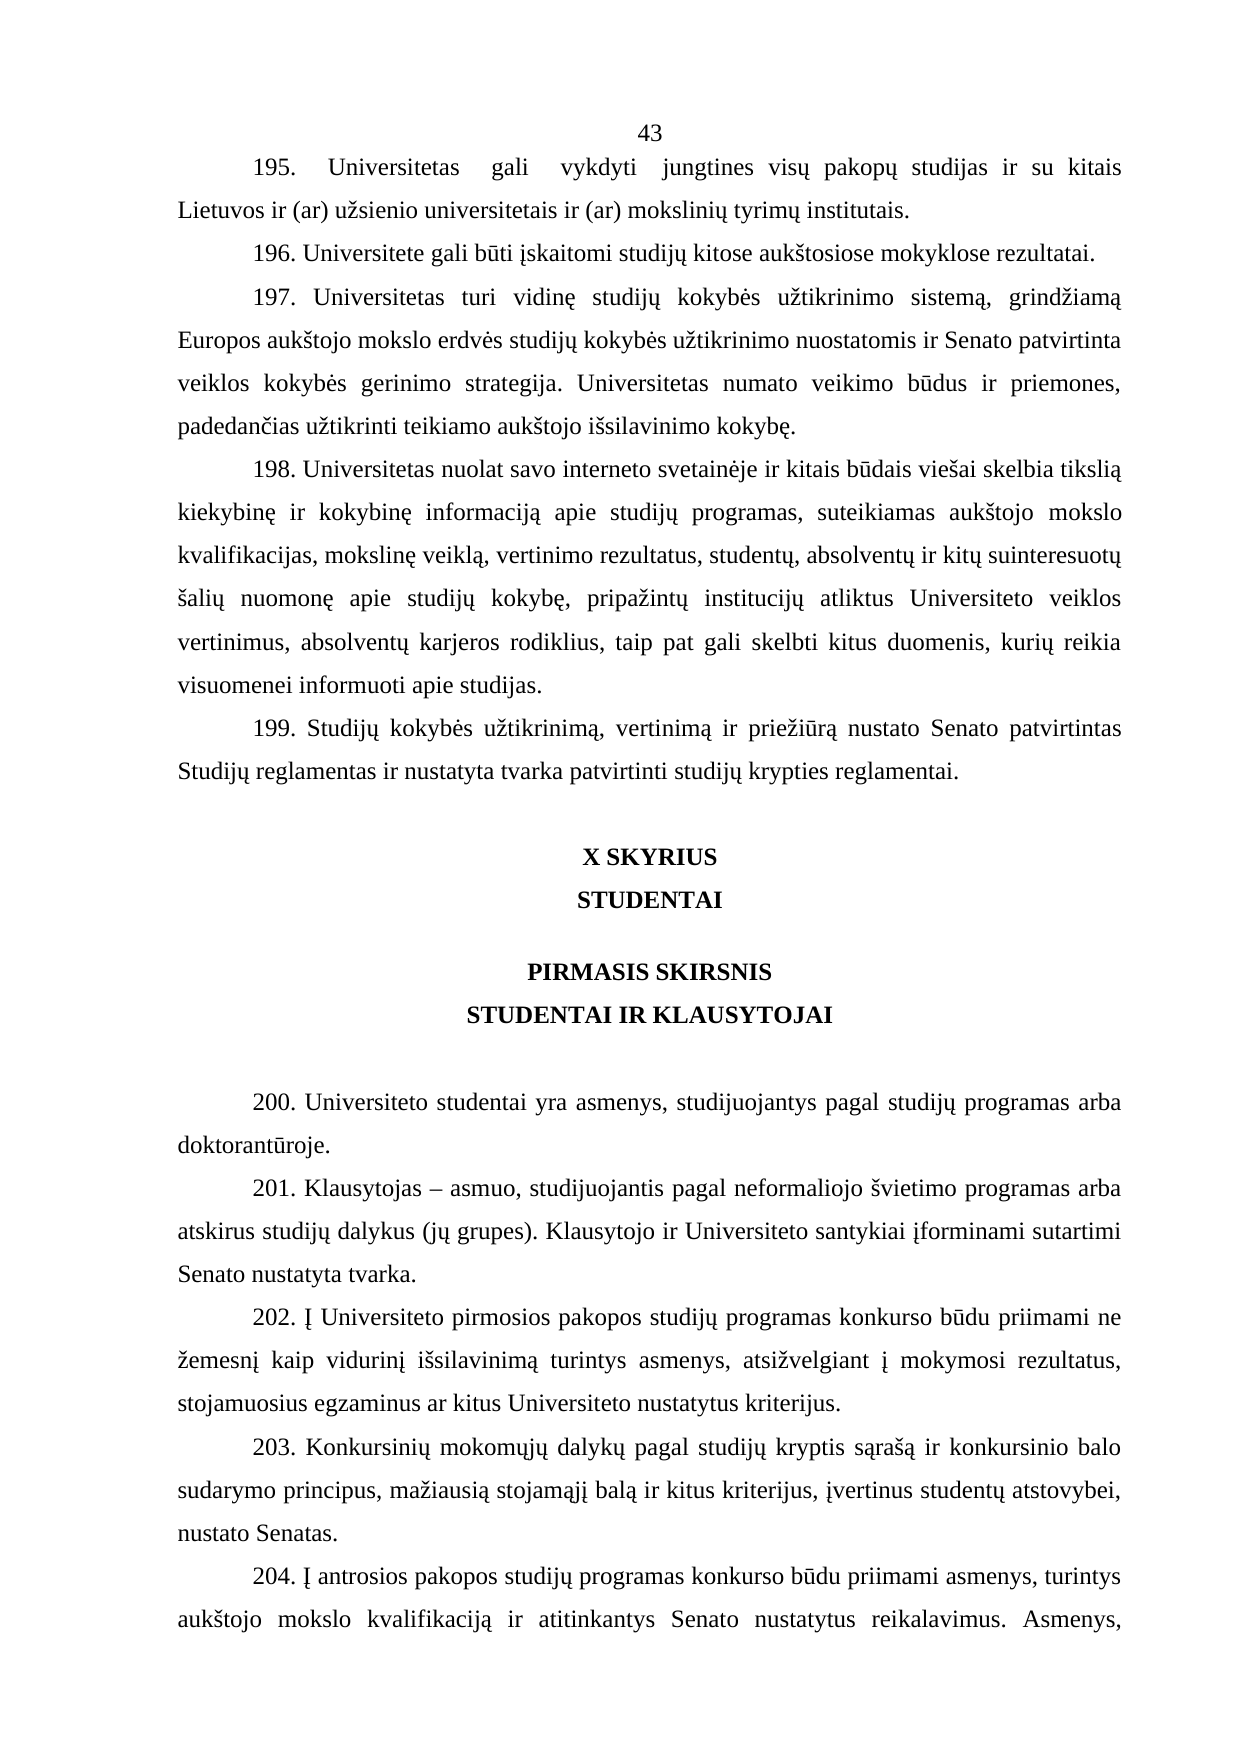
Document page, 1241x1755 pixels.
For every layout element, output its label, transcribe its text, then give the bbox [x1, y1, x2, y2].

subtitle X SKYRIUS [177, 842, 1122, 871]
subtitle STUDENTAI [177, 885, 1122, 914]
text 200. Universiteto studentai yra asmenys, studijuojantys pagal studijų programas arba doktorantūroje. [177, 1087, 1122, 1158]
text 197. Universitetas turi vidinę studijų kokybės užtikrinimo sistemą, grindžiamą Europos aukštojo mokslo erdvės studijų kokybės užtikrinimo nuostatomis ir Senato patvirtinta veiklos kokybės gerinimo strategija. Universitetas numato veikimo būdus ir priemones, padedančias užtikrinti teikiamo aukštojo išsilavinimo kokybę. [177, 282, 1122, 440]
text 201. Klausytojas – asmuo, studijuojantis pagal neformaliojo švietimo programas arba atskirus studijų dalykus (jų grupes). Klausytojo ir Universiteto santykiai įforminami sutartimi Senato nustatyta tvarka. [177, 1173, 1122, 1288]
text 195. Universitetas gali vykdyti jungtines visų pakopų studijas ir su kitais Lietuvos ir (ar) užsienio universitetais ir (ar) mokslinių tyrimų institutais. [177, 152, 1122, 224]
text 203. Konkursinių mokomųjų dalykų pagal studijų kryptis sąrašą ir konkursinio balo sudarymo principus, mažiausią stojamąjį balą ir kitus kriterijus, įvertinus studentų atstovybei, nustato Senatas. [177, 1432, 1122, 1547]
text 204. Į antrosios pakopos studijų programas konkurso būdu priimami asmenys, turintys aukštojo mokslo kvalifikaciją ir atitinkantys Senato nustatytus reikalavimus. Asmenys, [177, 1561, 1122, 1633]
text 198. Universitetas nuolat savo interneto svetainėje ir kitais būdais viešai skelbia tikslią kiekybinę ir kokybinę informaciją apie studijų programas, suteikiamas aukštojo mokslo kvalifikacijas, mokslinę veiklą, vertinimo rezultatus, studentų, absolventų ir kitų suinteresuotų šalių nuomonę apie studijų kokybę, pripažintų institucijų atliktus Universiteto veiklos vertinimus, absolventų karjeros rodiklius, taip pat gali skelbti kitus duomenis, kurių reikia visuomenei informuoti apie studijas. [177, 454, 1122, 698]
text 196. Universitete gali būti įskaitomi studijų kitose aukštosiose mokyklose rezultatai. [177, 238, 1122, 267]
subtitle STUDENTAI IR KLAUSYTOJAI [177, 1000, 1122, 1029]
subtitle PIRMASIS SKIRSNIS [177, 957, 1122, 986]
text 199. Studijų kokybės užtikrinimą, vertinimą ir priežiūrą nustato Senato patvirtintas Studijų reglamentas ir nustatyta tvarka patvirtinti studijų krypties reglamentai. [177, 713, 1122, 785]
text 202. Į Universiteto pirmosios pakopos studijų programas konkurso būdu priimami ne žemesnį kaip vidurinį išsilavinimą turintys asmenys, atsižvelgiant į mokymosi rezultatus, stojamuosius egzaminus ar kitus Universiteto nustatytus kriterijus. [177, 1302, 1122, 1417]
